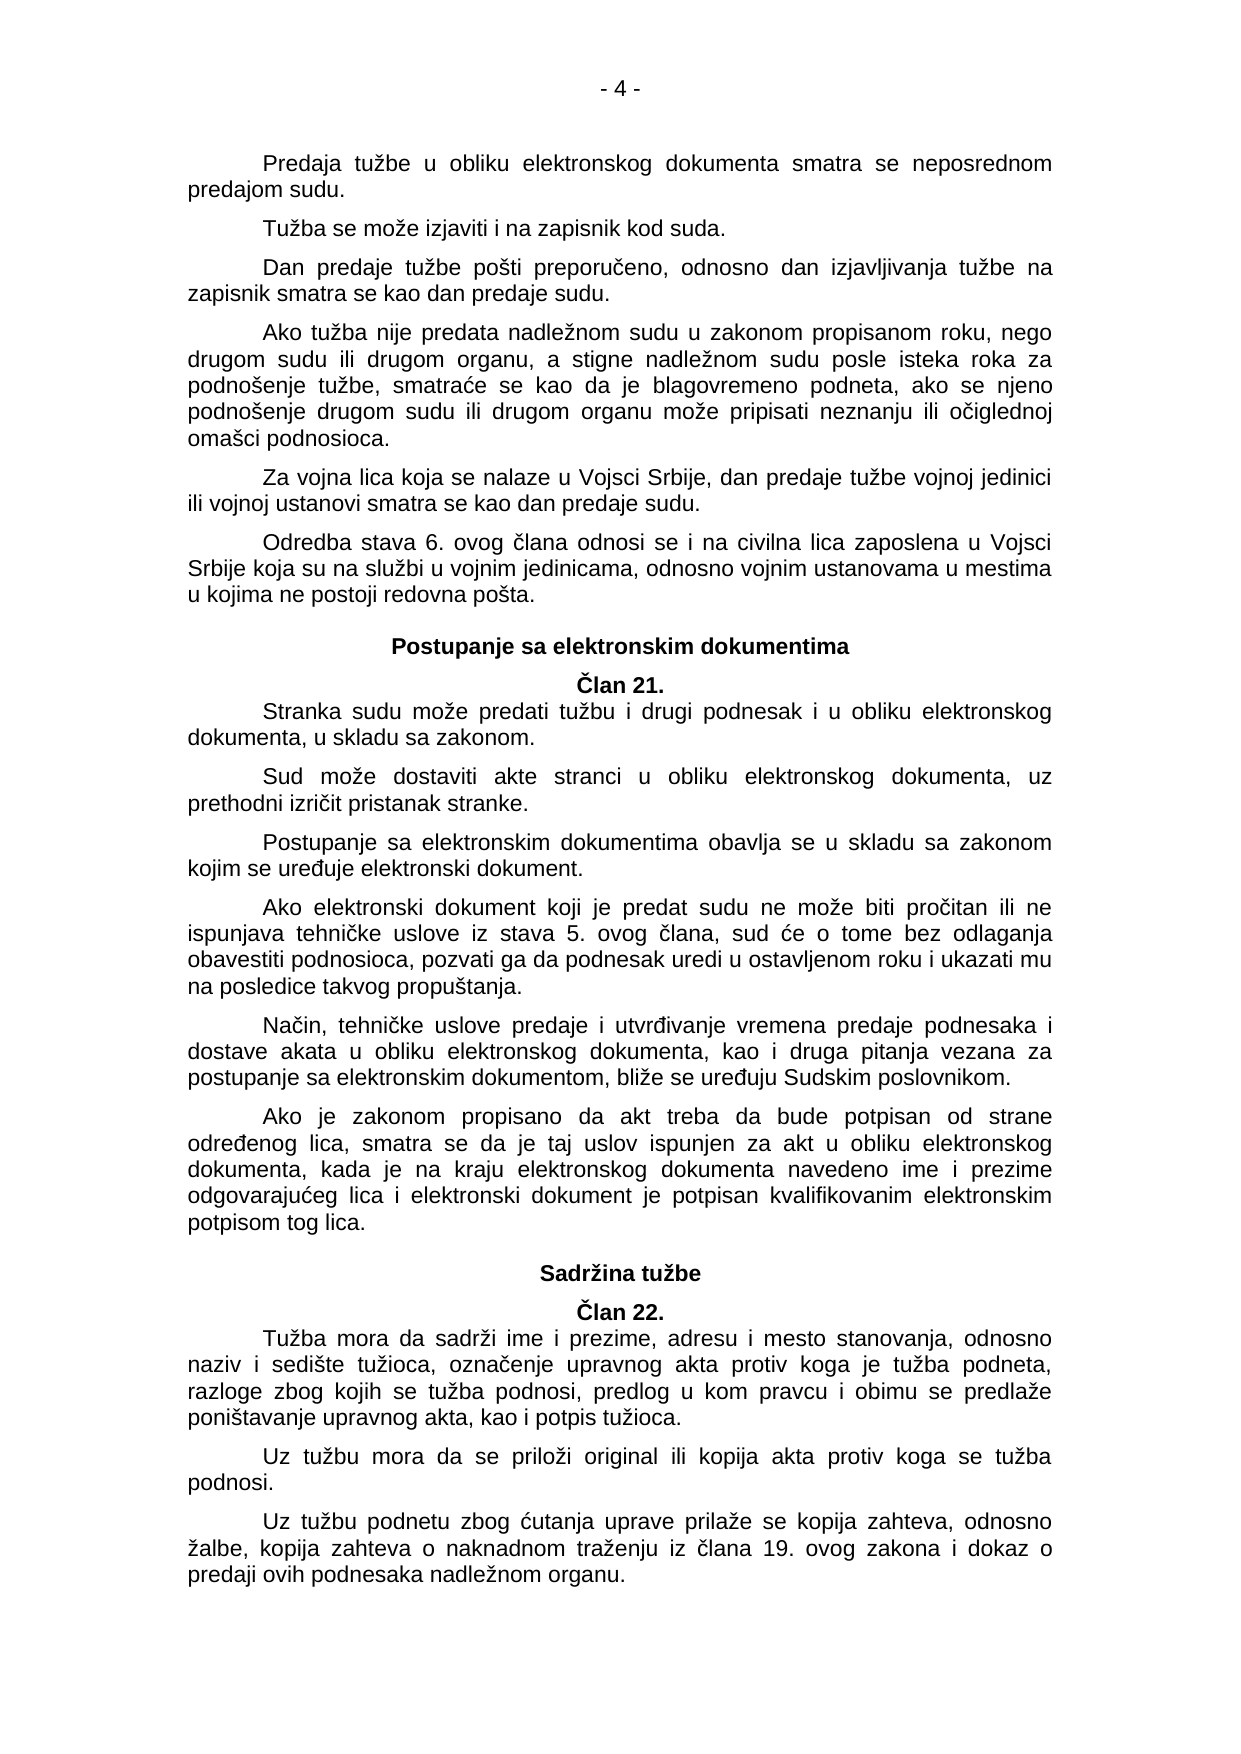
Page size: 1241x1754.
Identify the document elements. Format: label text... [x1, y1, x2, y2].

text Sadržina tužbe [262, 1260, 978, 1286]
text Član 21. [262, 672, 978, 698]
text Sud može dostaviti akte stranci u obliku elektronskog dokumenta, uz prethodni izričit pristanak stranke. [187, 763, 1053, 816]
text Član 22. [262, 1299, 978, 1325]
text Ako elektronski dokument koji je predat sudu ne može biti pročitan ili ne ispunjava tehničke uslove iz stava 5. ovog člana, sud će o tome bez odlaganja obavestiti podnosioca, pozvati ga da podnesak uredi u ostavljenom roku i ukazati mu na posledice takvog propuštanja. [187, 894, 1053, 999]
text Predaja tužbe u obliku elektronskog dokumenta smatra se neposrednom predajom sudu. [187, 150, 1053, 203]
text Postupanje sa elektronskim dokumentima obavlja se u skladu sa zakonom kojim se uređuje elektronski dokument. [187, 828, 1053, 881]
text Uz tužbu podnetu zbog ćutanja uprave prilaže se kopija zahteva, odnosno žalbe, kopija zahteva o naknadnom traženju iz člana 19. ovog zakona i dokaz o predaji ovih podnesaka nadležnom organu. [187, 1508, 1053, 1587]
text Dan predaje tužbe pošti preporučeno, odnosno dan izjavljivanja tužbe na zapisnik smatra se kao dan predaje sudu. [187, 254, 1053, 307]
text Ako tužba nije predata nadležnom sudu u zakonom propisanom roku, nego drugom sudu ili drugom organu, a stigne nadležnom sudu posle isteka roka za podnošenje tužbe, smatraće se kao da je blagovremeno podneta, ako se njeno podnošenje drugom sudu ili drugom organu može pripisati neznanju ili očiglednoj omašci podnosioca. [187, 319, 1053, 451]
text Tužba mora da sadrži ime i prezime, adresu i mesto stanovanja, odnosno naziv i sedište tužioca, označenje upravnog akta protiv koga je tužba podneta, razloge zbog kojih se tužba podnosi, predlog u kom pravcu i obimu se predlaže poništavanje upravnog akta, kao i potpis tužioca. [187, 1325, 1053, 1431]
text Postupanje sa elektronskim dokumentima [262, 633, 978, 659]
text Način, tehničke uslove predaje i utvrđivanje vremena predaje podnesaka i dostave akata u obliku elektronskog dokumenta, kao i druga pitanja vezana za postupanje sa elektronskim dokumentom, bliže se uređuju Sudskim poslovnikom. [187, 1012, 1053, 1091]
text Ako je zakonom propisano da akt treba da bude potpisan od strane određenog lica, smatra se da je taj uslov ispunjen za akt u obliku elektronskog dokumenta, kada je na kraju elektronskog dokumenta navedeno ime i prezime odgovarajućeg lica i elektronski dokument je potpisan kvalifikovanim elektronskim potpisom tog lica. [187, 1103, 1053, 1235]
text Odredba stava 6. ovog člana odnosi se i na civilna lica zaposlena u Vojsci Srbije koja su na službi u vojnim jedinicama, odnosno vojnim ustanovama u mestima u kojima ne postoji redovna pošta. [187, 529, 1053, 608]
text Tužba se može izjaviti i na zapisnik kod suda. [187, 215, 1053, 242]
text Stranka sudu može predati tužbu i drugi podnesak i u obliku elektronskog dokumenta, u skladu sa zakonom. [187, 698, 1053, 751]
text Za vojna lica koja se nalaze u Vojsci Srbije, dan predaje tužbe vojnoj jedinici ili vojnoj ustanovi smatra se kao dan predaje sudu. [187, 463, 1053, 516]
text Uz tužbu mora da se priloži original ili kopija akta protiv koga se tužba podnosi. [187, 1443, 1053, 1496]
